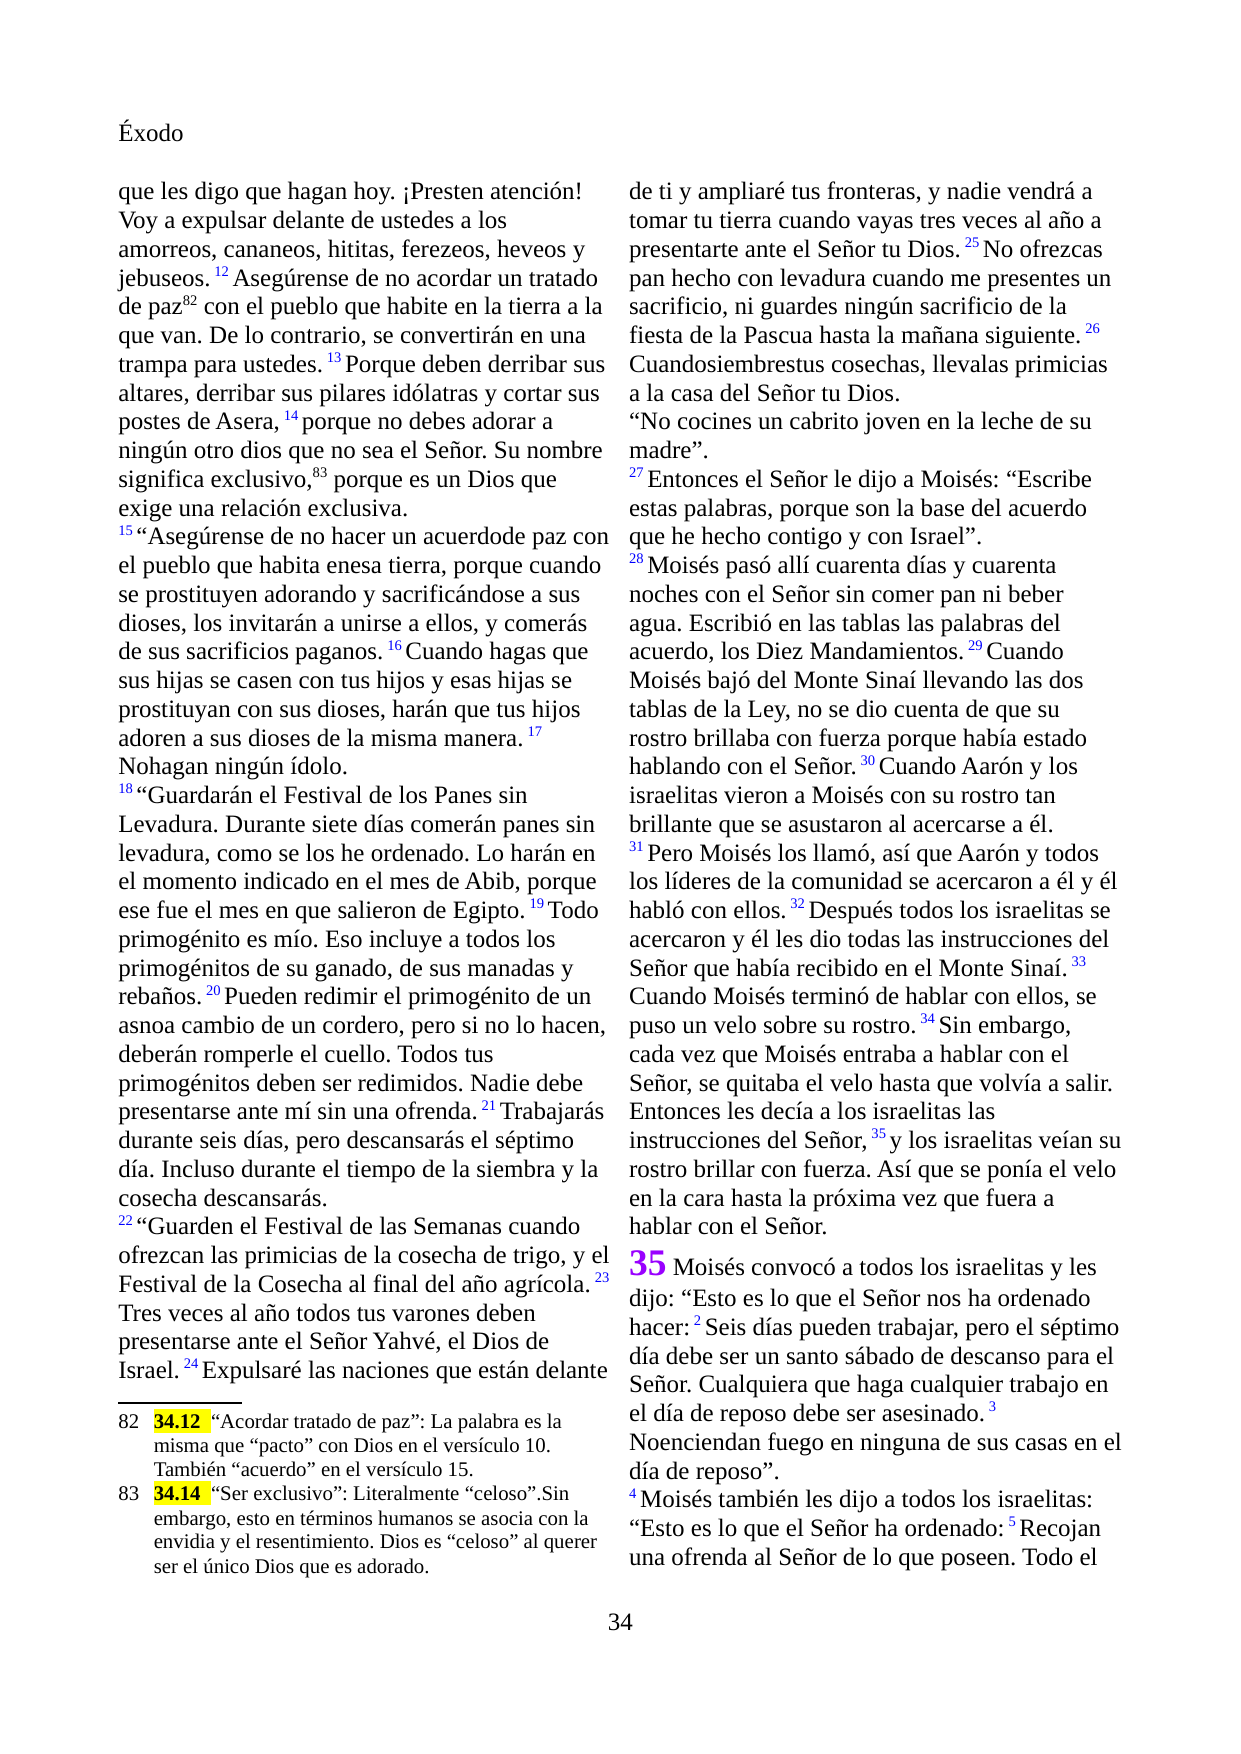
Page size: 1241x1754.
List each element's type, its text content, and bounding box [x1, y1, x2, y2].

text que les digo que hagan hoy. ¡Presten atención! Voy a expulsar delante de ustedes a los amorreos, cananeos, hititas, ferezeos, heveos y jebuseos. 12 Asegúrense de no acordar un tratado de paz con el pueblo que habite en la tierra a la que van. De lo contrario, se convertirán en una trampa para ustedes. 13 Porque deben derribar sus altares, derribar sus pilares idólatras y cortar sus postes de Asera, 14 porque no debes adorar a ningún otro dios que no sea el Señor. Su nombre significa exclusivo, porque es un Dios que exige una relación exclusiva. [118, 176, 611, 521]
text 27 Entonces el Señor le dijo a Moisés: “Escribe estas palabras, porque son la base del acuerdo que he hecho contigo y con Israel”. [629, 464, 1122, 550]
text 34.12 “Acordar tratado de paz”: La palabra es la misma que “pacto” con Dios en el versículo 10. También “acuerdo” en el versículo 15. [118, 1409, 611, 1481]
text 15 “Asegúrense de no hacer un acuerdode paz con el pueblo que habita enesa tierra, porque cuando se prostituyen adorando y sacrificándose a sus dioses, los invitarán a unirse a ellos, y comerás de sus sacrificios paganos. 16 Cuando hagas que sus hijas se casen con tus hijos y esas hijas se prostituyan con sus dioses, harán que tus hijos adoren a sus dioses de la misma manera. 17 Nohagan ningún ídolo. [118, 521, 611, 780]
text 18 “Guardarán el Festival de los Panes sin Levadura. Durante siete días comerán panes sin levadura, como se los he ordenado. Lo harán en el momento indicado en el mes de Abib, porque ese fue el mes en que salieron de Egipto. 19 Todo primogénito es mío. Eso incluye a todos los primogénitos de su ganado, de sus manadas y rebaños. 20 Pueden redimir el primogénito de un asnoa cambio de un cordero, pero si no lo hacen, deberán romperle el cuello. Todos tus primogénitos deben ser redimidos. Nadie debe presentarse ante mí sin una ofrenda. 21 Trabajarás durante seis días, pero descansarás el séptimo día. Incluso durante el tiempo de la siembra y la cosecha descansarás. [118, 780, 611, 1211]
text 34.14 “Ser exclusivo”: Literalmente “celoso”.Sin embargo, esto en términos humanos se asocia con la envidia y el resentimiento. Dios es “celoso” al querer ser el único Dios que es adorado. [118, 1481, 611, 1578]
text 4 Moisés también les dijo a todos los israelitas: “Esto es lo que el Señor ha ordenado: 5 Recojan una ofrenda al Señor de lo que poseen. Todo el [629, 1484, 1122, 1571]
text 22 “Guarden el Festival de las Semanas cuando ofrezcan las primicias de la cosecha de trigo, y el Festival de la Cosecha al final del año agrícola. 23 Tres veces al año todos tus varones deben presentarse ante el Señor Yahvé, el Dios de Israel. 24 Expulsaré las naciones que están delante [118, 1211, 611, 1384]
text 31 Pero Moisés los llamó, así que Aarón y todos los líderes de la comunidad se acercaron a él y él habló con ellos. 32 Después todos los israelitas se acercaron y él les dio todas las instrucciones del Señor que había recibido en el Monte Sinaí. 33 Cuando Moisés terminó de hablar con ellos, se puso un velo sobre su rostro. 34 Sin embargo, cada vez que Moisés entraba a hablar con el Señor, se quitaba el velo hasta que volvía a salir. Entonces les decía a los israelitas las instrucciones del Señor, 35 y los israelitas veían su rostro brillar con fuerza. Así que se ponía el velo en la cara hasta la próxima vez que fuera a hablar con el Señor. [629, 838, 1122, 1240]
text de ti y ampliaré tus fronteras, y nadie vendrá a tomar tu tierra cuando vayas tres veces al año a presentarte ante el Señor tu Dios. 25 No ofrezcas pan hecho con levadura cuando me presentes un sacrificio, ni guardes ningún sacrificio de la fiesta de la Pascua hasta la mañana siguiente. 26 Cuandosiembrestus cosechas, llevalas primicias a la casa del Señor tu Dios. [629, 176, 1122, 406]
text “No cocines un cabrito joven en la leche de su madre”. [629, 406, 1122, 464]
text 28 Moisés pasó allí cuarenta días y cuarenta noches con el Señor sin comer pan ni beber agua. Escribió en las tablas las palabras del acuerdo, los Diez Mandamientos. 29 Cuando Moisés bajó del Monte Sinaí llevando las dos tablas de la Ley, no se dio cuenta de que su rostro brillaba con fuerza porque había estado hablando con el Señor. 30 Cuando Aarón y los israelitas vieron a Moisés con su rostro tan brillante que se asustaron al acercarse a él. [629, 550, 1122, 838]
text 35 Moisés convocó a todos los israelitas y les dijo: “Esto es lo que el Señor nos ha ordenado hacer: 2 Seis días pueden trabajar, pero el séptimo día debe ser un santo sábado de descanso para el Señor. Cualquiera que haga cualquier trabajo en el día de reposo debe ser asesinado. 3 Noenciendan fuego en ninguna de sus casas en el día de reposo”. [629, 1240, 1122, 1484]
